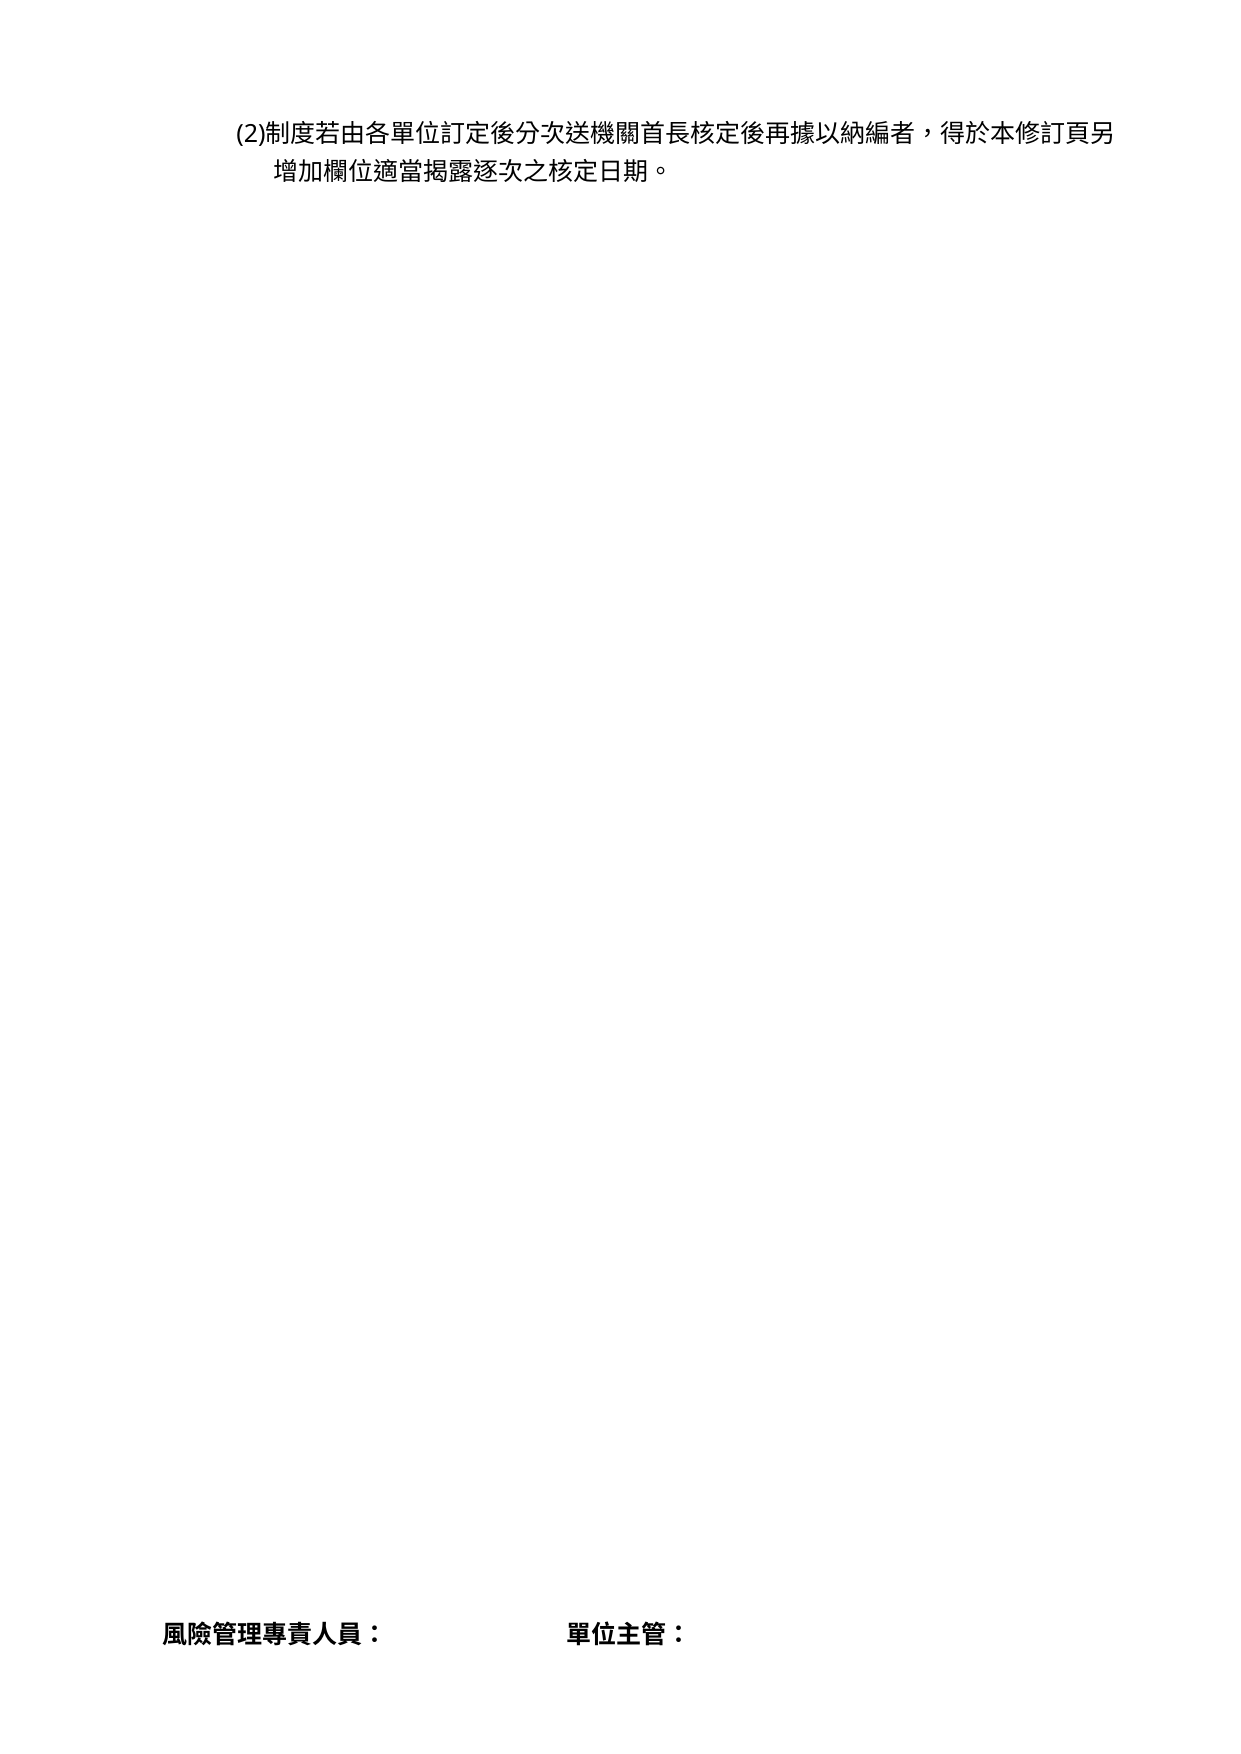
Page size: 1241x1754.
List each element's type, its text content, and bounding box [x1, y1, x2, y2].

text (2)制度若由各單位訂定後分次送機關首長核定後再據以納編者，得於本修訂頁另增加欄位適當揭露逐次之核定日期。 [236, 112, 1122, 187]
